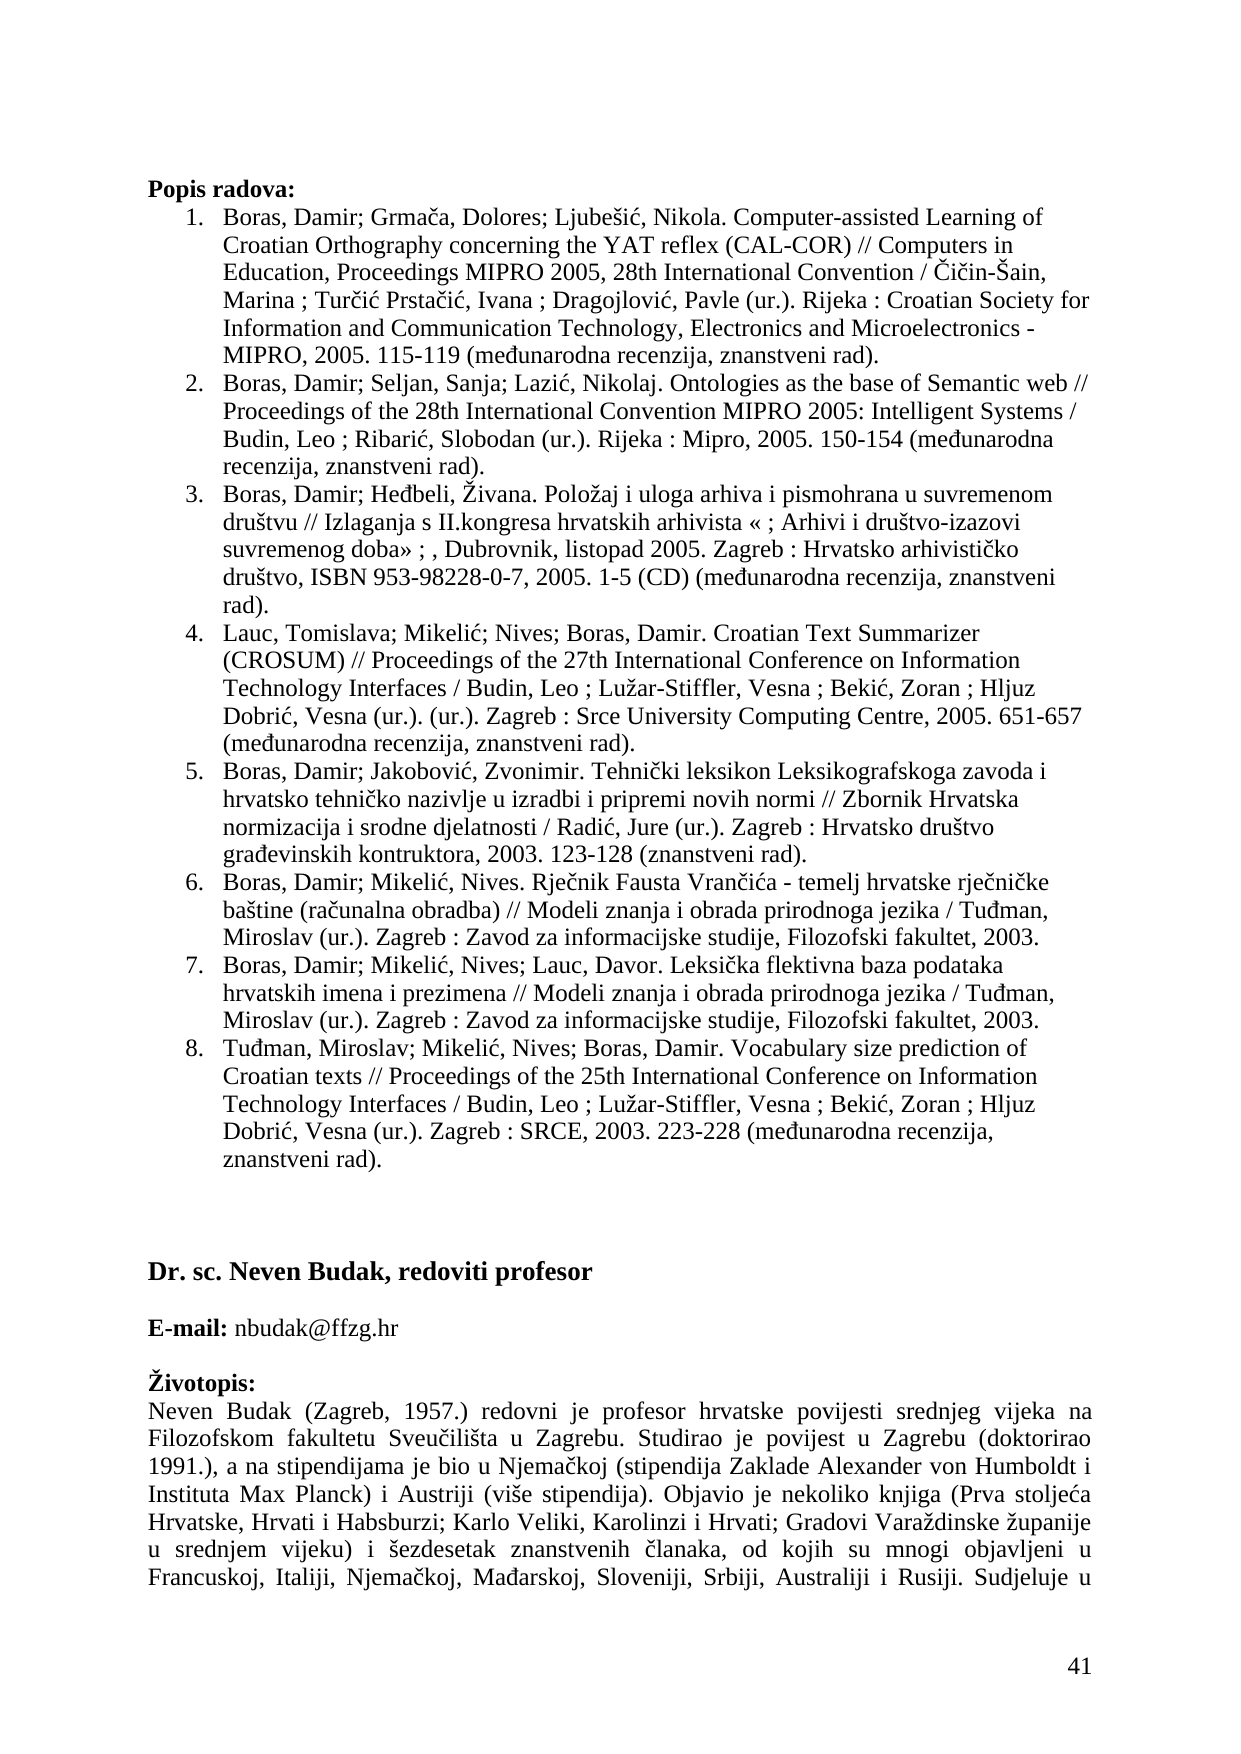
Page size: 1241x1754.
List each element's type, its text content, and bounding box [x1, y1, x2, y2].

text Neven Budak (Zagreb, 1957.) redovni je profesor hrvatske povijesti srednjeg vijeka na Filozofskom fakultetu Sveučilišta u Zagrebu. Studirao je povijest u Zagrebu (doktorirao 1991.), a na stipendijama je bio u Njemačkoj (stipendija Zaklade Alexander von Humboldt i Instituta Max Planck) i Austriji (više stipendija). Objavio je nekoliko knjiga (Prva stoljeća Hrvatske, Hrvati i Habsburzi; Karlo Veliki, Karolinzi i Hrvati; Gradovi Varaždinske županije u srednjem vijeku) i šezdesetak znanstvenih članaka, od kojih su mnogi objavljeni u Francuskoj, Italiji, Njemačkoj, Mađarskoj, Sloveniji, Srbiji, Australiji i Rusiji. Sudjeluje u [148, 1397, 1092, 1591]
list Boras, Damir; Heđbeli, Živana. Položaj i uloga arhiva i pismohrana u suvremenom društvu // Izlaganja s II.kongresa hrvatskih arhivista « ; Arhivi i društvo-izazovi suvremenog doba» ; , Dubrovnik, listopad 2005. Zagreb : Hrvatsko arhivističko društvo, ISBN 953-98228-0-7, 2005. 1-5 (CD) (međunarodna recenzija, znanstveni rad). [185, 480, 1092, 619]
list Tuđman, Miroslav; Mikelić, Nives; Boras, Damir. Vocabulary size prediction of Croatian texts // Proceedings of the 25th International Conference on Information Technology Interfaces / Budin, Leo ; Lužar-Stiffler, Vesna ; Bekić, Zoran ; Hljuz Dobrić, Vesna (ur.). Zagreb : SRCE, 2003. 223-228 (međunarodna recenzija, znanstveni rad). [185, 1034, 1092, 1173]
list Boras, Damir; Grmača, Dolores; Ljubešić, Nikola. Computer-assisted Learning of Croatian Orthography concerning the YAT reflex (CAL-COR) // Computers in Education, Proceedings MIPRO 2005, 28th International Convention / Čičin-Šain, Marina ; Turčić Prstačić, Ivana ; Dragojlović, Pavle (ur.). Rijeka : Croatian Society for Information and Communication Technology, Electronics and Microelectronics - MIPRO, 2005. 115-119 (međunarodna recenzija, znanstveni rad). [185, 203, 1092, 369]
list Boras, Damir; Mikelić, Nives. Rječnik Fausta Vrančića - temelj hrvatske rječničke baštine (računalna obradba) // Modeli znanja i obrada prirodnoga jezika / Tuđman, Miroslav (ur.). Zagreb : Zavod za informacijske studije, Filozofski fakultet, 2003. [185, 868, 1092, 951]
list Boras, Damir; Jakobović, Zvonimir. Tehnički leksikon Leksikografskoga zavoda i hrvatsko tehničko nazivlje u izradbi i pripremi novih normi // Zbornik Hrvatska normizacija i srodne djelatnosti / Radić, Jure (ur.). Zagreb : Hrvatsko društvo građevinskih kontruktora, 2003. 123-128 (znanstveni rad). [185, 757, 1092, 868]
list Lauc, Tomislava; Mikelić; Nives; Boras, Damir. Croatian Text Summarizer (CROSUM) // Proceedings of the 27th International Conference on Information Technology Interfaces / Budin, Leo ; Lužar-Stiffler, Vesna ; Bekić, Zoran ; Hljuz Dobrić, Vesna (ur.). (ur.). Zagreb : Srce University Computing Centre, 2005. 651-657 (međunarodna recenzija, znanstveni rad). [185, 619, 1092, 757]
text Dr. sc. Neven Budak, redoviti profesor [148, 1256, 1092, 1286]
list Boras, Damir; Seljan, Sanja; Lazić, Nikolaj. Ontologies as the base of Semantic web // Proceedings of the 28th International Convention MIPRO 2005: Intelligent Systems / Budin, Leo ; Ribarić, Slobodan (ur.). Rijeka : Mipro, 2005. 150-154 (međunarodna recenzija, znanstveni rad). [185, 369, 1092, 480]
list Boras, Damir; Mikelić, Nives; Lauc, Davor. Leksička flektivna baza podataka hrvatskih imena i prezimena // Modeli znanja i obrada prirodnoga jezika / Tuđman, Miroslav (ur.). Zagreb : Zavod za informacijske studije, Filozofski fakultet, 2003. [185, 951, 1092, 1034]
text Životopis: [148, 1369, 1092, 1397]
text Popis radova: [148, 175, 1092, 203]
text E-mail: nbudak@ffzg.hr [148, 1314, 1092, 1341]
